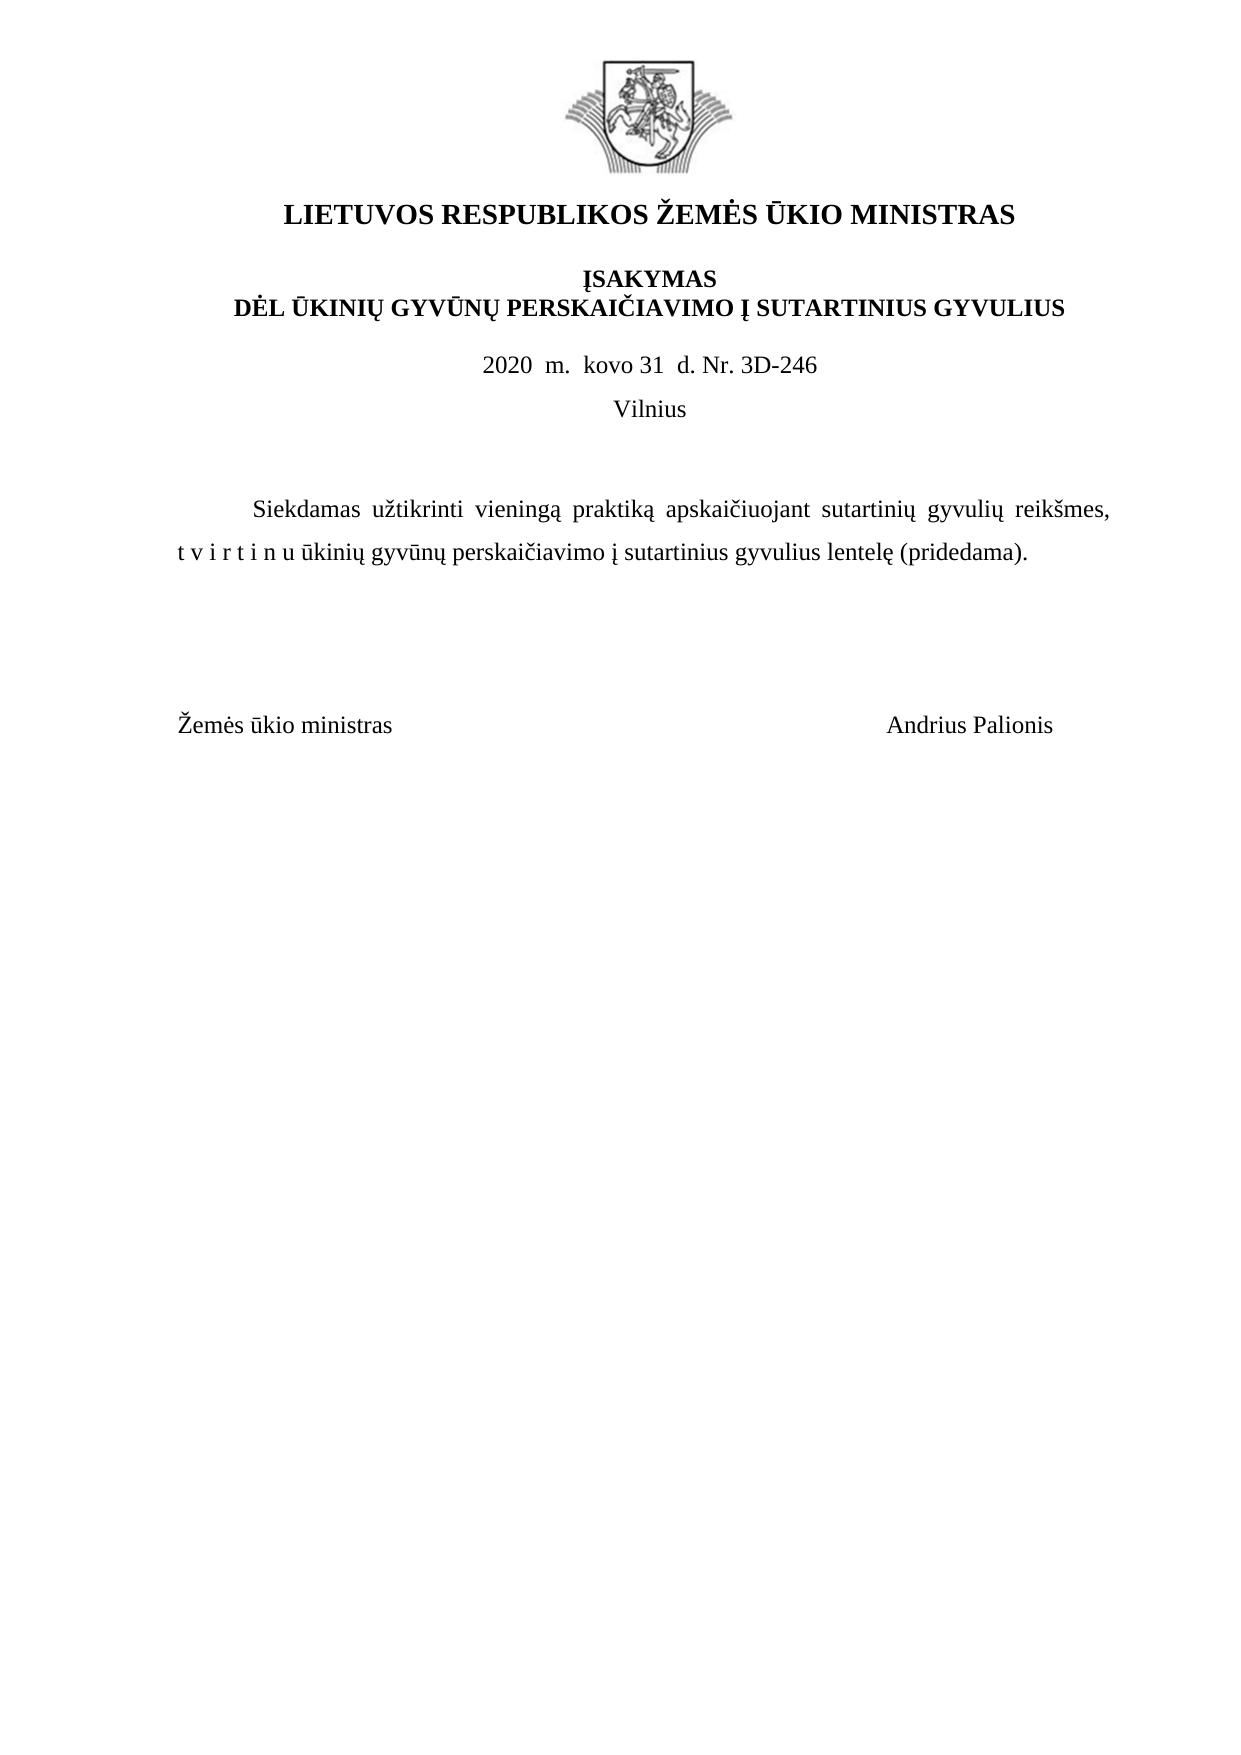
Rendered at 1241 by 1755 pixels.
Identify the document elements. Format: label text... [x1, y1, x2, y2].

text 2020 m. kovo 31 d. Nr. 3D-246 [177, 351, 1122, 379]
text ĮSAKYMAS [177, 264, 1122, 293]
text Siekdamas užtikrinti vieningą praktiką apskaičiuojant sutartinių gyvulių reikšmes, t v i r t i n u ūkinių gyvūnų perskaičiavimo į sutartinius gyvulius lentelę (pridedama). [177, 494, 1122, 566]
text Dėl ūkinių gyvūnų perskaičiavimo į sutartinius gyvulius [177, 293, 1122, 322]
text Vilnius [177, 394, 1122, 422]
text Žemės ūkio ministras Andrius Palionis [177, 710, 1122, 739]
text LIETUVOS RESPUBLIKOS ŽEMĖS ŪKIO MINISTRAS [177, 197, 1122, 231]
